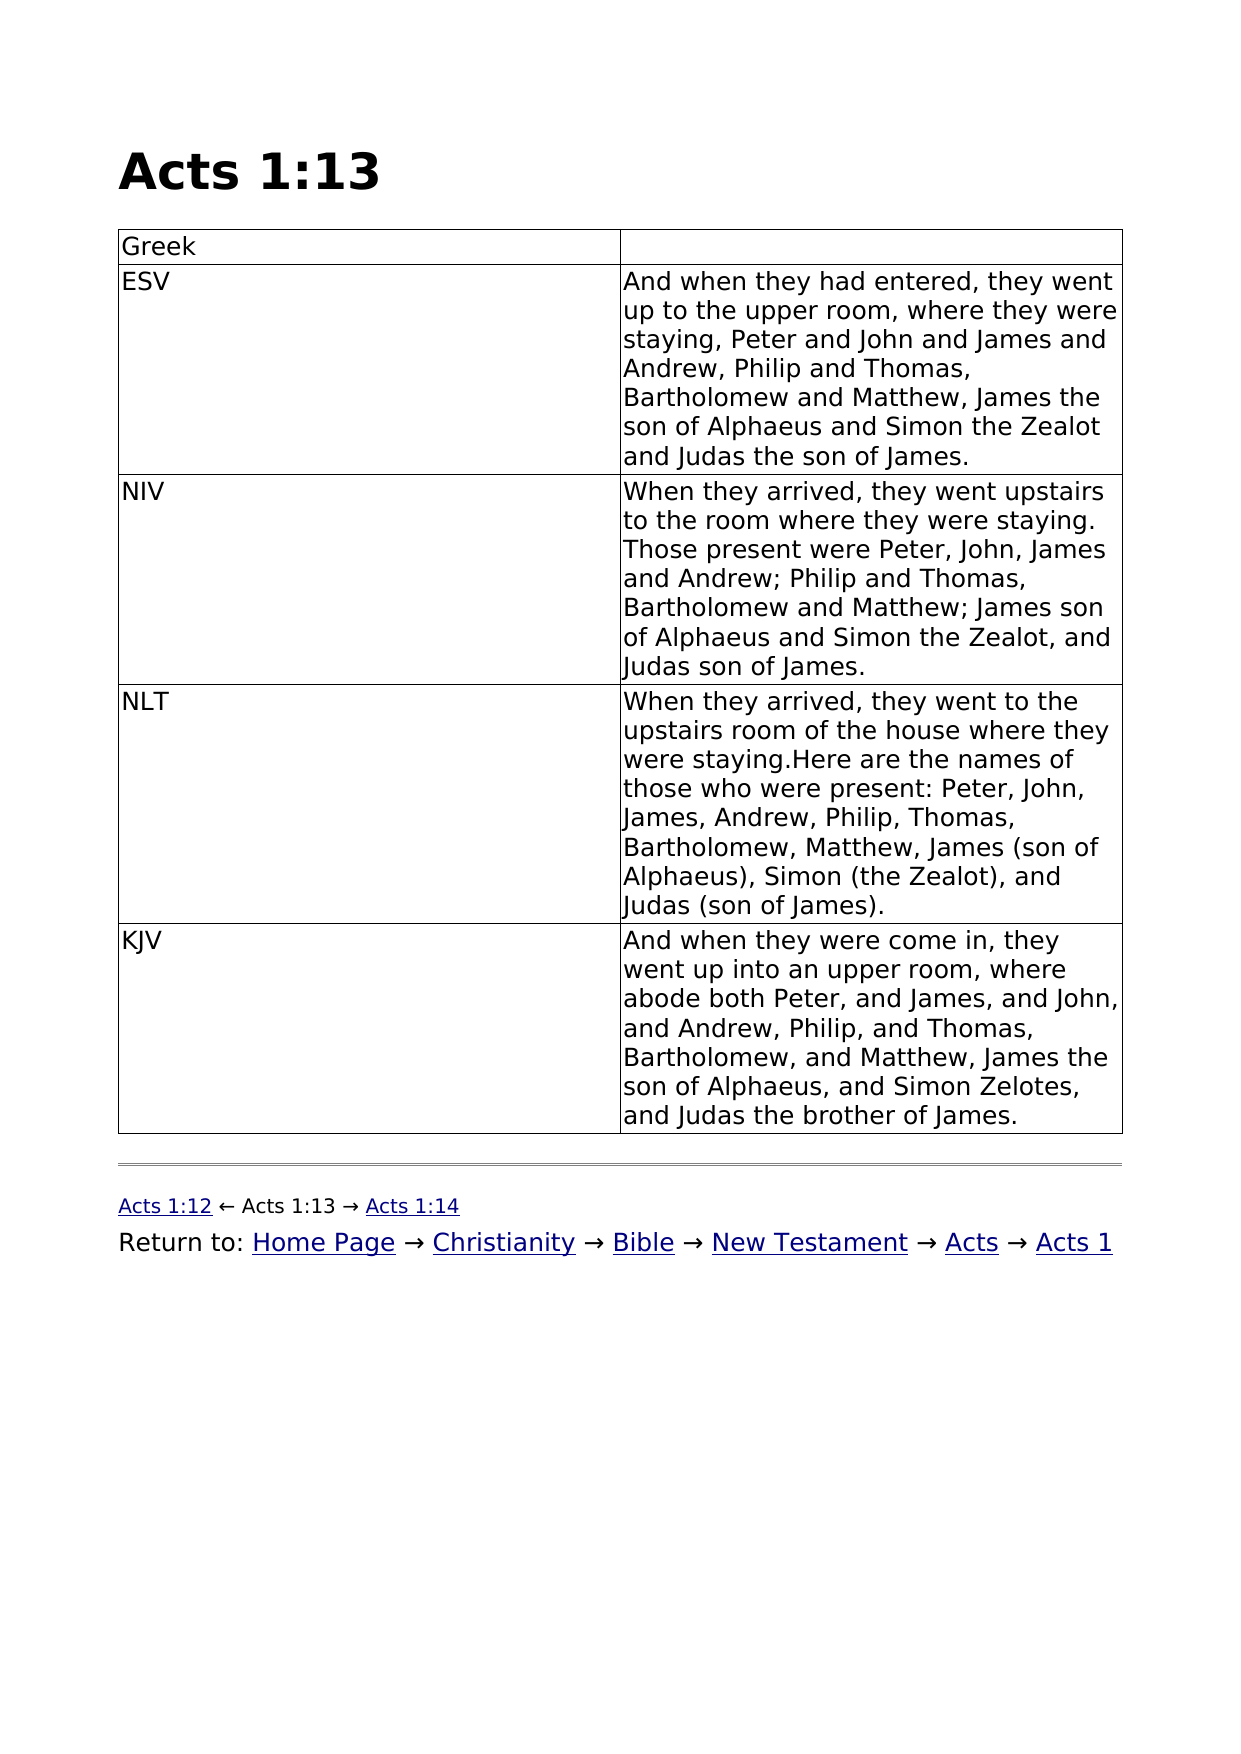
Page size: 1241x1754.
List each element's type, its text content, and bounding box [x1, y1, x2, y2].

table_cell And when they were come in, they went up into an upper room, where abode both Peter, and James, and John, and Andrew, Philip, and Thomas, Bartholomew, and Matthew, James the son of Alphaeus, and Simon Zelotes, and Judas the brother of James. [621, 924, 1122, 1133]
table_cell KJV [119, 924, 620, 1133]
table_cell When they arrived, they went to the upstairs room of the house where they were staying.Here are the names of those who were present: Peter, John, James, Andrew, Philip, Thomas, Bartholomew, Matthew, James (son of Alphaeus), Simon (the Zealot), and Judas (son of James). [621, 685, 1122, 923]
table_cell And when they had entered, they went up to the upper room, where they were staying, Peter and John and James and Andrew, Philip and Thomas, Bartholomew and Matthew, James the son of Alphaeus and Simon the Zealot and Judas the son of James. [621, 265, 1122, 474]
table_header [621, 230, 1122, 264]
table_cell NIV [119, 475, 620, 684]
table_cell NLT [119, 685, 620, 923]
subtitle Acts 1:13 [118, 143, 1122, 201]
table_header Greek [119, 230, 620, 264]
text Acts 1:12 ← Acts 1:13 → Acts 1:14 [118, 1194, 1122, 1229]
text Return to: Home Page → Christianity → Bible → New Testament → Acts → Acts 1 [118, 1229, 1122, 1258]
table_cell When they arrived, they went upstairs to the room where they were staying. Those present were Peter, John, James and Andrew; Philip and Thomas, Bartholomew and Matthew; James son of Alphaeus and Simon the Zealot, and Judas son of James. [621, 475, 1122, 684]
table_cell ESV [119, 265, 620, 474]
